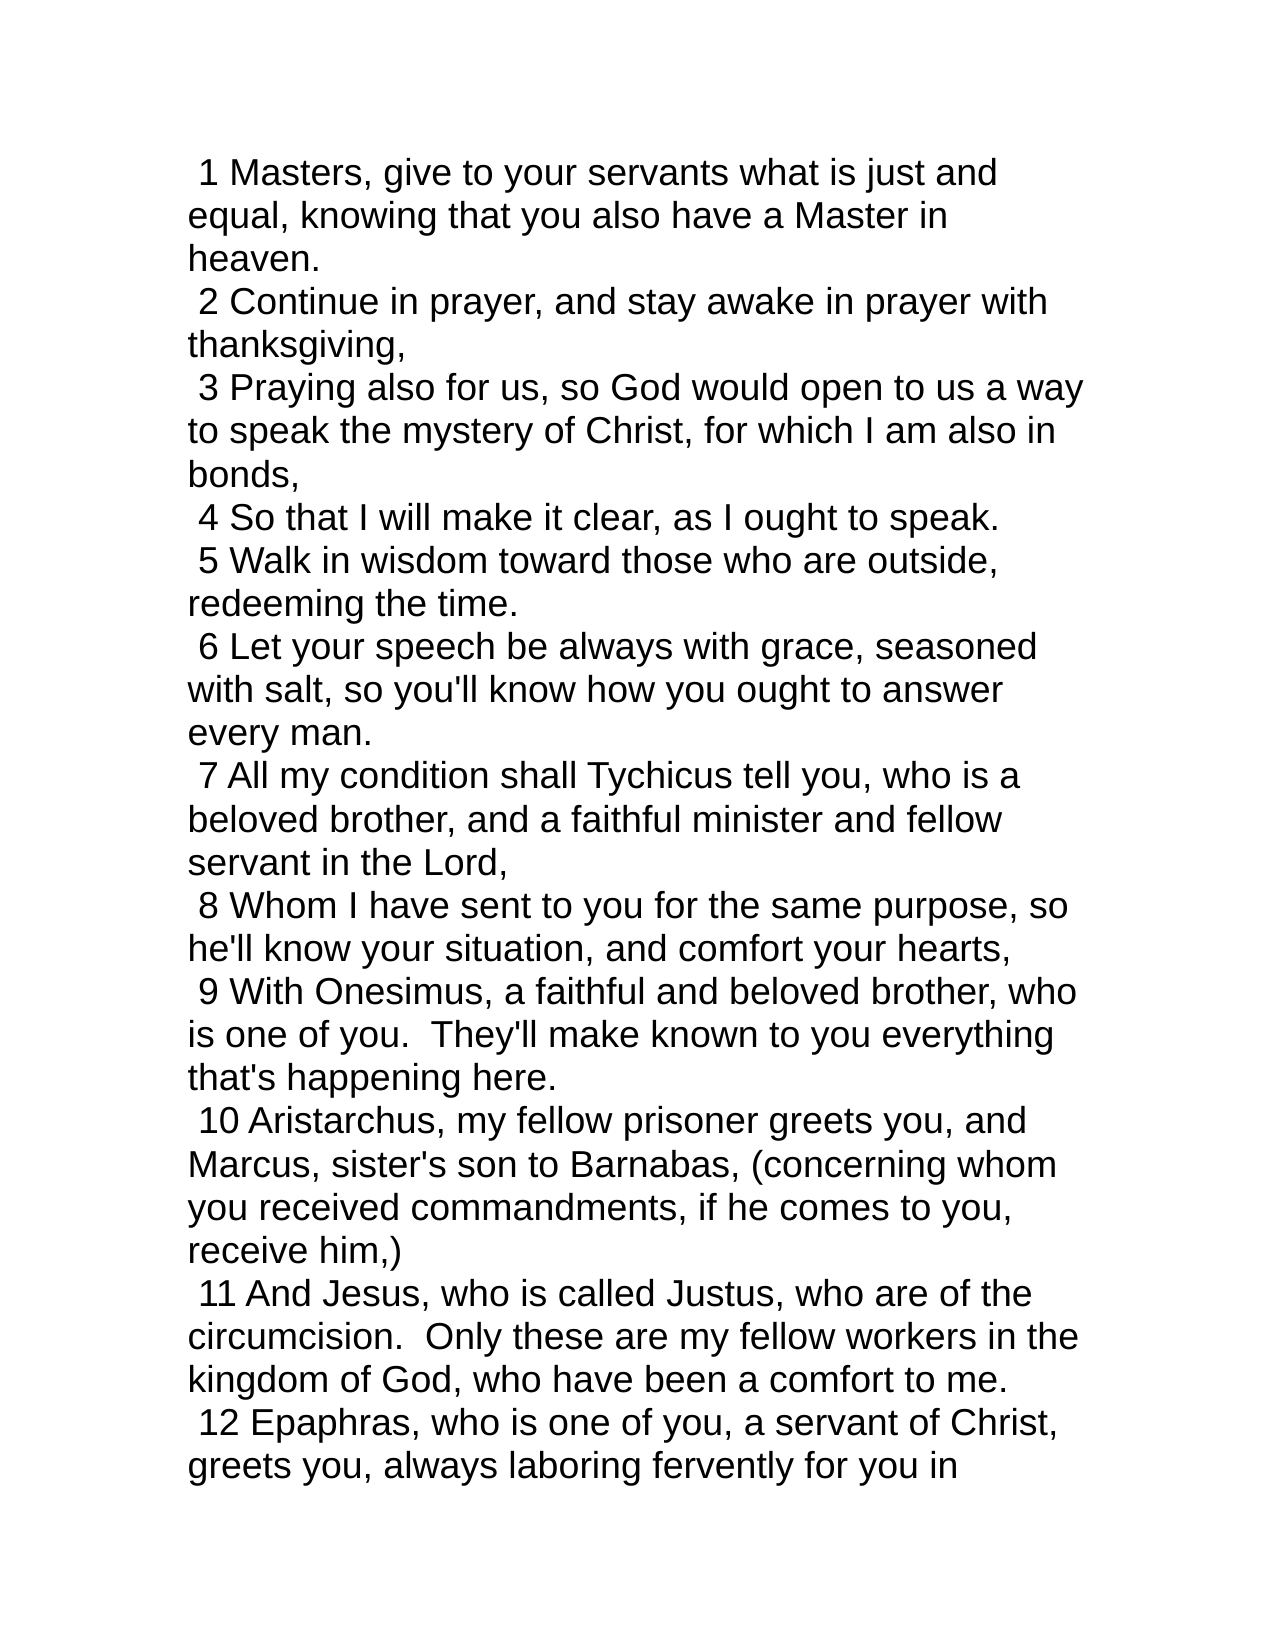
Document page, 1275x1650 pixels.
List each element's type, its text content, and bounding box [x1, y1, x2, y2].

text 3 Praying also for us, so God would open to us a way to speak the mystery of Christ, for which I am also in bonds, [187, 366, 1087, 495]
text 5 Walk in wisdom toward those who are outside, redeeming the time. [187, 538, 1087, 624]
text 4 So that I will make it clear, as I ought to speak. [187, 495, 1087, 538]
text 11 And Jesus, who is called Justus, who are of the circumcision. Only these are my fellow workers in the kingdom of God, who have been a comfort to me. [187, 1271, 1087, 1401]
text 10 Aristarchus, my fellow prisoner greets you, and Marcus, sister's son to Barnabas, (concerning whom you received commandments, if he comes to you, receive him,) [187, 1099, 1087, 1271]
text 8 Whom I have sent to you for the same purpose, so he'll know your situation, and comfort your hearts, [187, 883, 1087, 969]
text 7 All my condition shall Tychicus tell you, who is a beloved brother, and a faithful minister and fellow servant in the Lord, [187, 754, 1087, 883]
text 1 Masters, give to your servants what is just and equal, knowing that you also have a Master in heaven. [187, 150, 1087, 279]
text 2 Continue in prayer, and stay awake in prayer with thanksgiving, [187, 279, 1087, 366]
text 6 Let your speech be always with grace, seasoned with salt, so you'll know how you ought to answer every man. [187, 624, 1087, 754]
text 12 Epaphras, who is one of you, a servant of Christ, greets you, always laboring fervently for you in [187, 1401, 1087, 1487]
text 9 With Onesimus, a faithful and beloved brother, who is one of you. They'll make known to you everything that's happening here. [187, 969, 1087, 1099]
